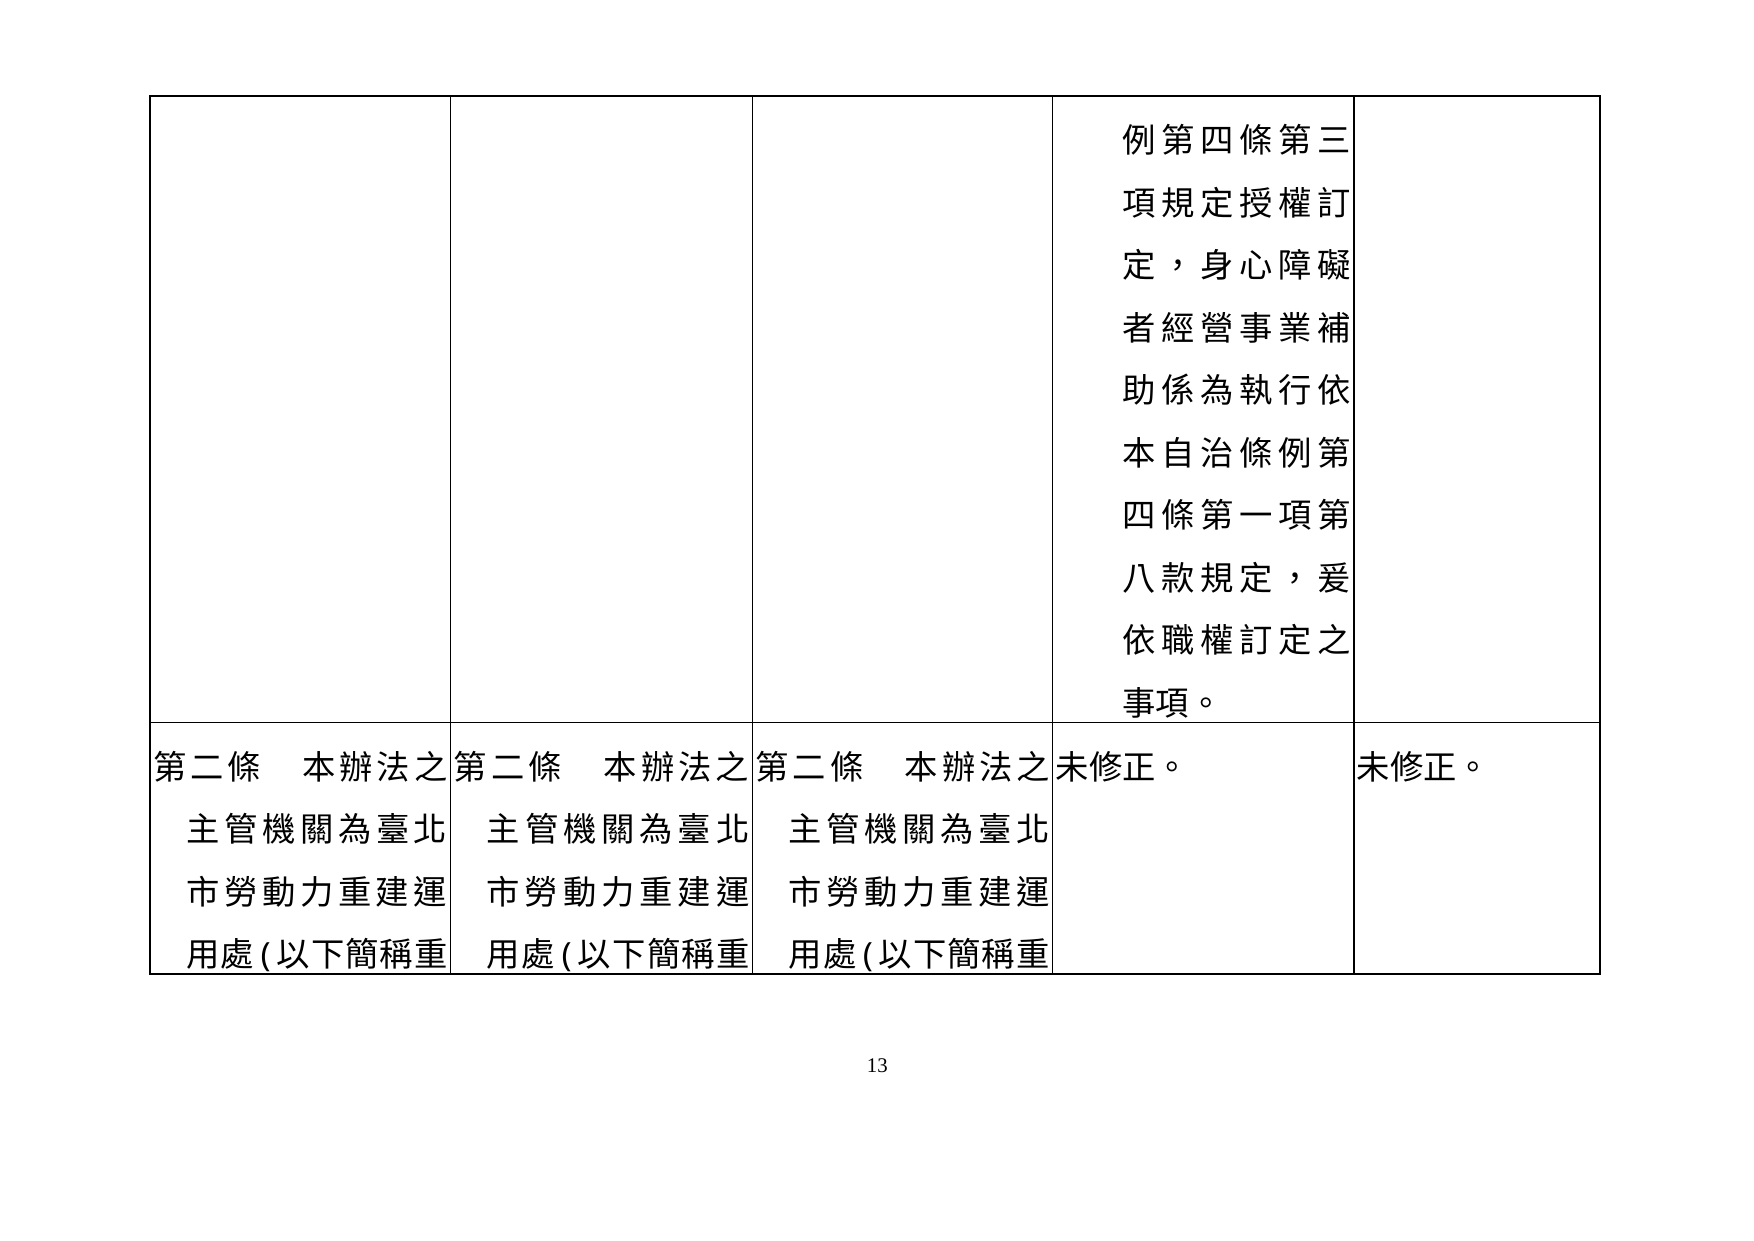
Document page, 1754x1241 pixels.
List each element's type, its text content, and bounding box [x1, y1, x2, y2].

table_cell 未修正。 [1053, 723, 1353, 973]
table_cell [151, 97, 450, 722]
table_cell [451, 97, 752, 722]
table_cell 第二條 本辦法之主管機關為臺北市勞動力重建運用處(以下簡稱重 [451, 723, 752, 973]
table_cell 未修正。 [1355, 723, 1599, 973]
table_cell [753, 97, 1052, 722]
table_cell 第二條 本辦法之主管機關為臺北市勞動力重建運用處(以下簡稱重 [753, 723, 1052, 973]
table_cell [1355, 97, 1599, 722]
table_cell 例第四條第三項規定授權訂定，身心障礙者經營事業補助係為執行依本自治條例第四條第一項第八款規定，爰依職權訂定之事項。 [1053, 97, 1353, 722]
table_cell 第二條 本辦法之主管機關為臺北市勞動力重建運用處(以下簡稱重 [151, 723, 450, 973]
